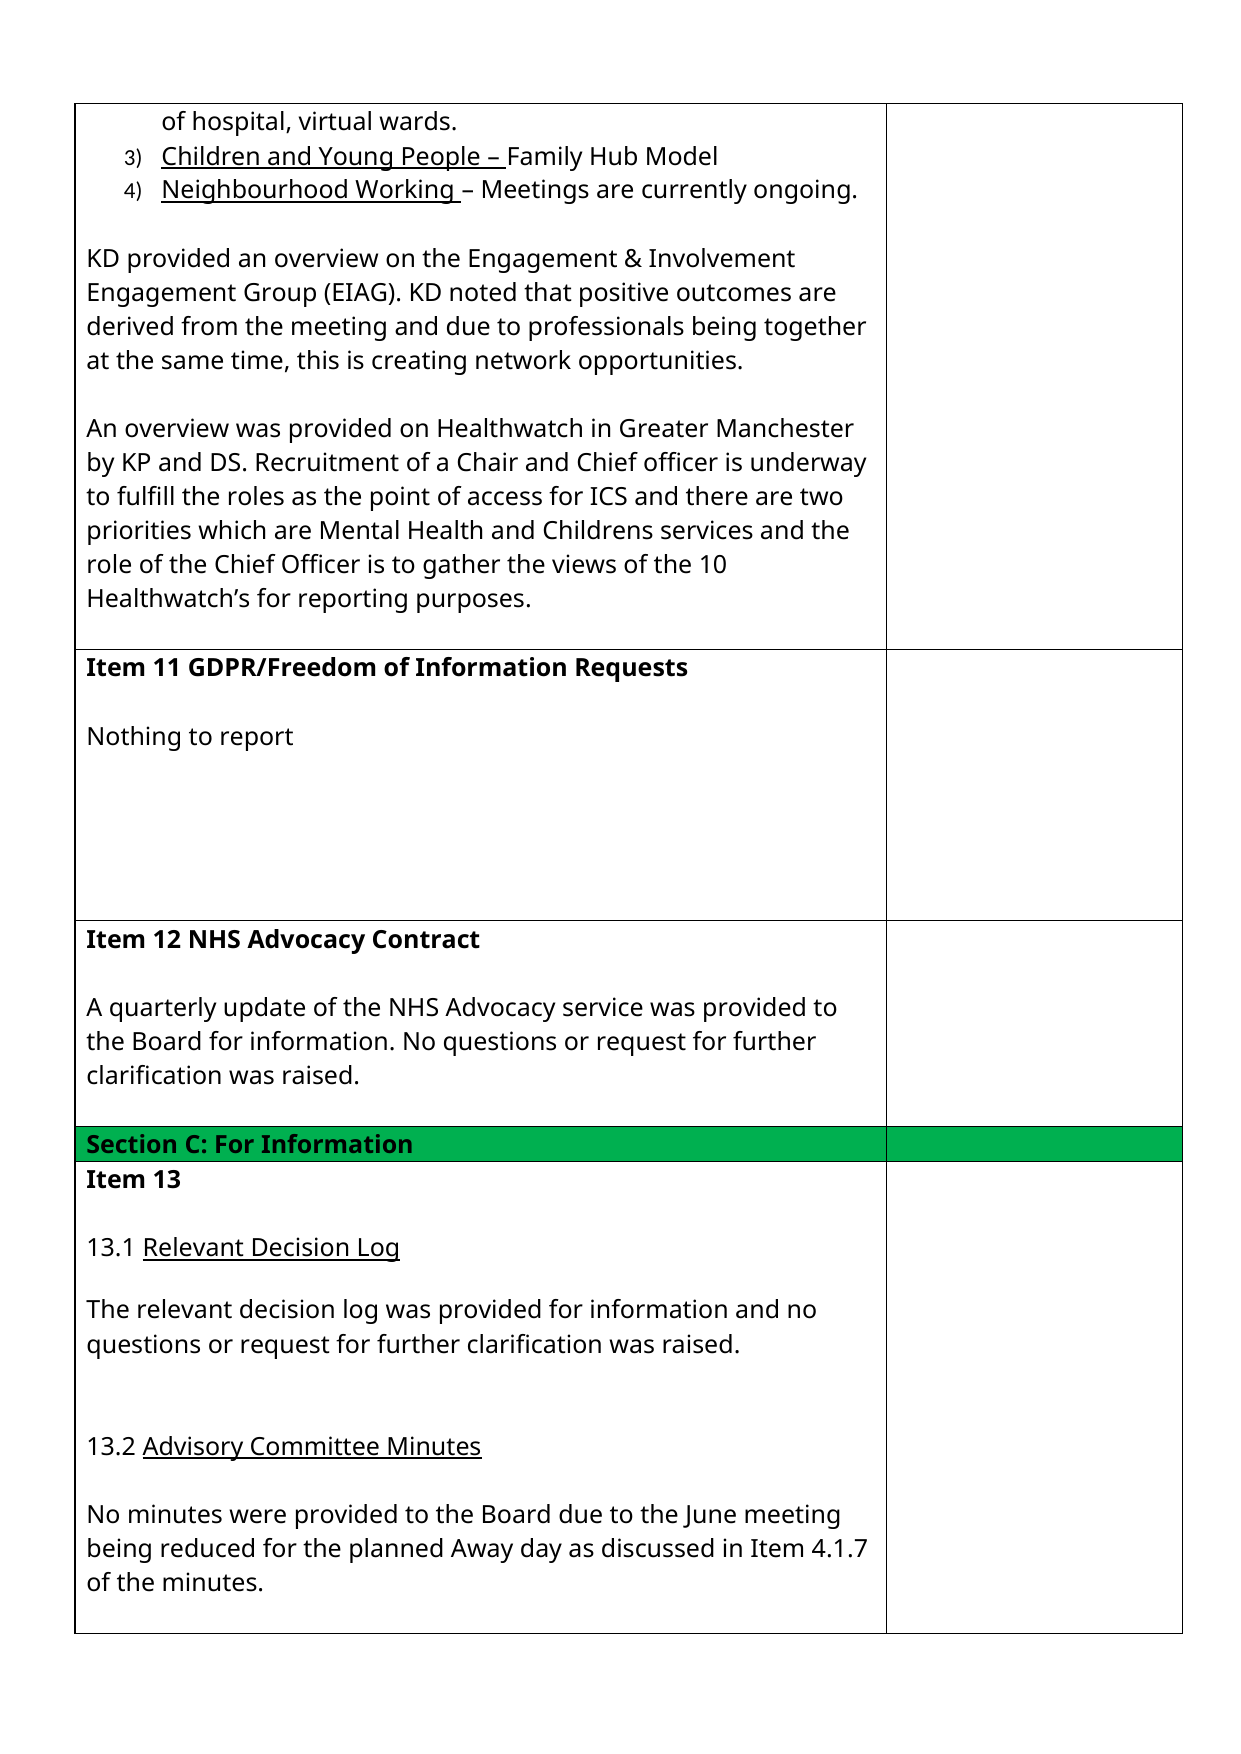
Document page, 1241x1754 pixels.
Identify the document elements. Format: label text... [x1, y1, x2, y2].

table_cell [887, 1162, 1182, 1633]
table_cell Item 13 13.1 Relevant Decision Log The relevant decision log was provided for information and no questions or request for further clarification was raised. 13.2 Advisory Committee Minutes No minutes were provided to the Board due to the June meeting being reduced for the planned Away day as discussed in Item 4.1.7 of the minutes. [76, 1162, 886, 1633]
table_cell Item 12 NHS Advocacy Contract A quarterly update of the NHS Advocacy service was provided to the Board for information. No questions or request for further clarification was raised. [76, 921, 886, 1126]
table_cell Item 11 GDPR/Freedom of Information Requests Nothing to report [76, 650, 886, 920]
table_cell [887, 104, 1182, 649]
table_cell Section C: For Information [76, 1127, 886, 1161]
table_cell [887, 921, 1182, 1126]
table_cell of hospital, virtual wards. Children and Young People – Family Hub Model Neighbourhood Working – Meetings are currently ongoing. KD provided an overview on the Engagement & Involvement Engagement Group (EIAG). KD noted that positive outcomes are derived from the meeting and due to professionals being together at the same time, this is creating network opportunities. An overview was provided on Healthwatch in Greater Manchester by KP and DS. Recruitment of a Chair and Chief officer is underway to fulfill the roles as the point of access for ICS and there are two priorities which are Mental Health and Childrens services and the role of the Chief Officer is to gather the views of the 10 Healthwatch’s for reporting purposes. [76, 104, 886, 649]
table_cell [887, 1127, 1182, 1161]
table_cell [887, 650, 1182, 920]
